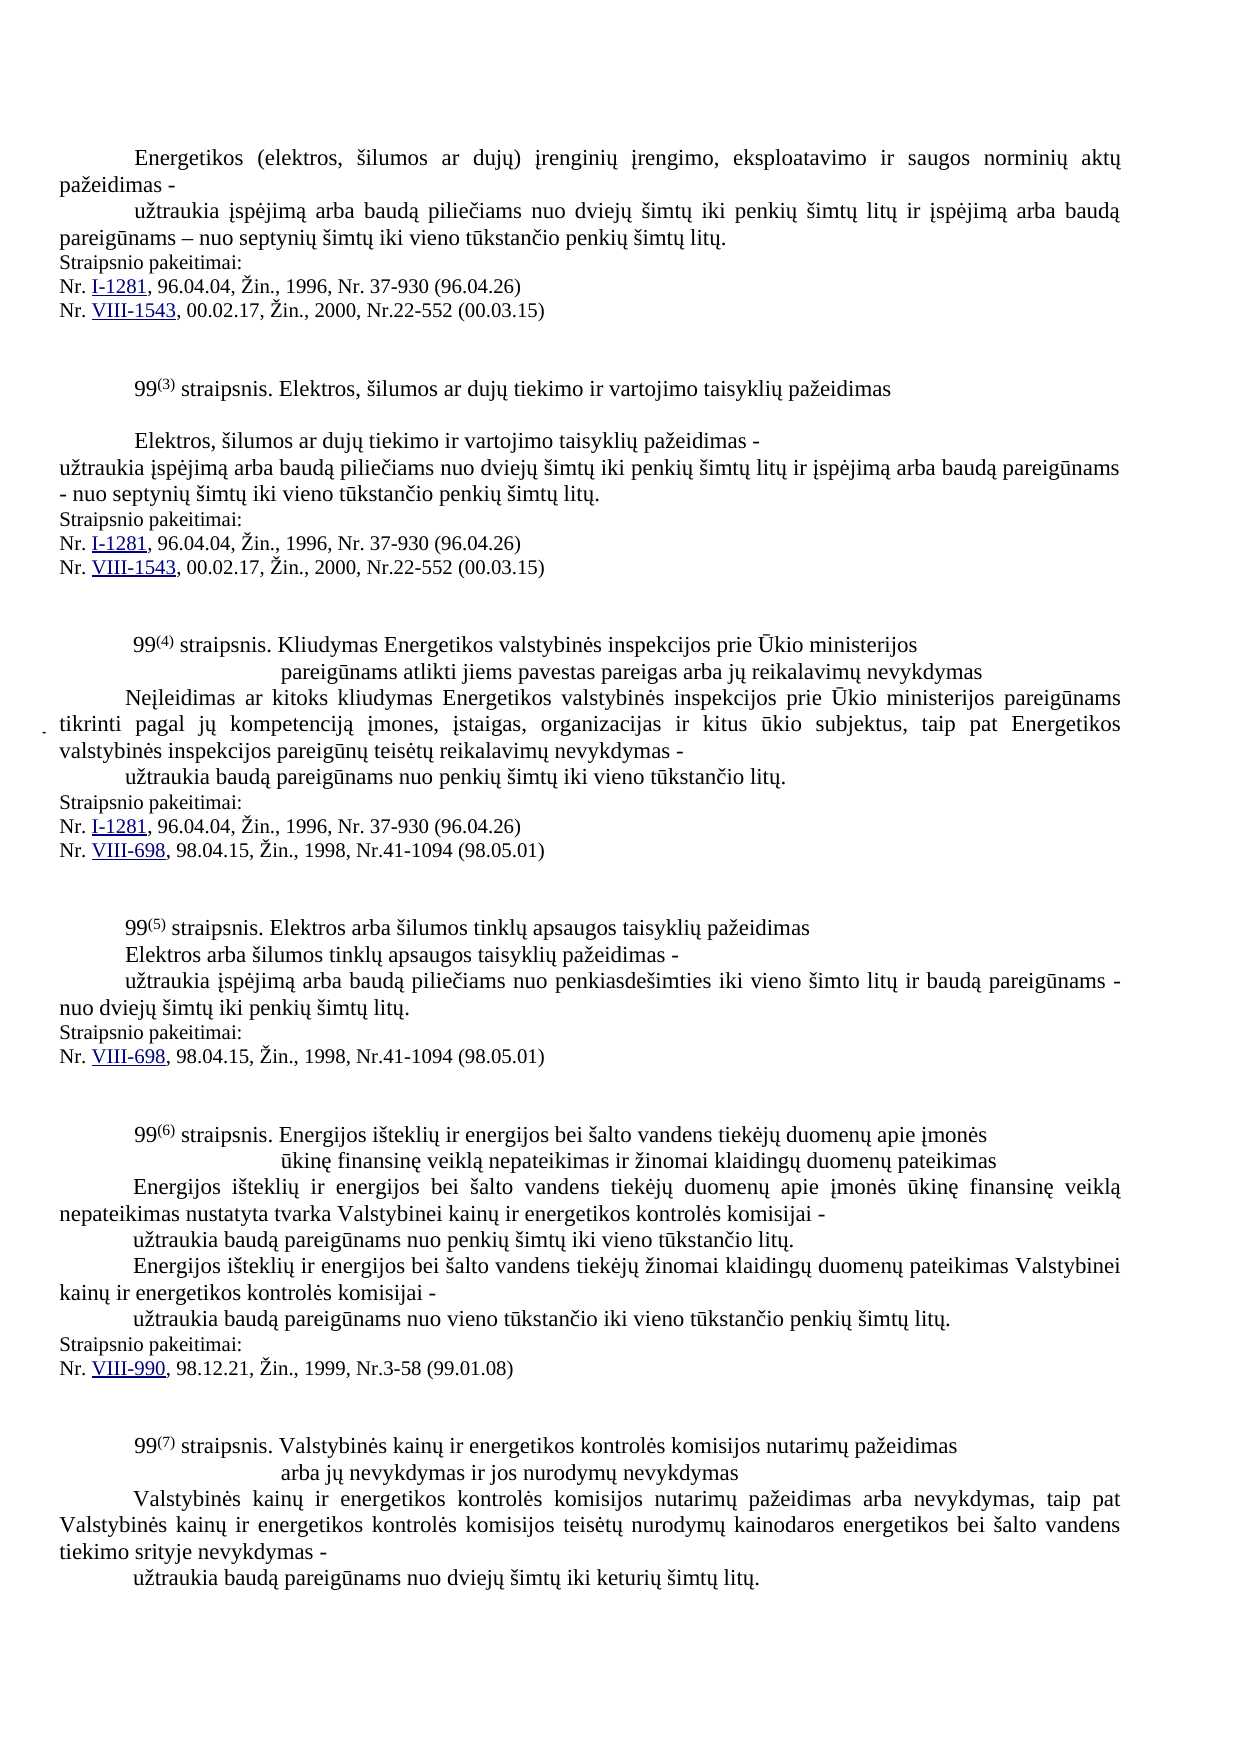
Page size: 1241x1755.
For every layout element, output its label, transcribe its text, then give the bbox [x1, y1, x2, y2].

text 99(5) straipsnis. Elektros arba šilumos tinklų apsaugos taisyklių pažeidimas [59, 914, 1122, 941]
text užtraukia įspėjimą arba baudą piliečiams nuo dviejų šimtų iki penkių šimtų litų ir įspėjimą arba baudą pareigūnams – nuo septynių šimtų iki vieno tūkstančio penkių šimtų litų. [59, 197, 1122, 250]
text užtraukia baudą pareigūnams nuo dviejų šimtų iki keturių šimtų litų. [59, 1564, 1122, 1591]
text užtraukia baudą pareigūnams nuo penkių šimtų iki vieno tūkstančio litų. [59, 763, 1122, 789]
text Nr. VIII-1543, 00.02.17, Žin., 2000, Nr.22-552 (00.03.15) [59, 555, 1122, 579]
text Nr. I-1281, 96.04.04, Žin., 1996, Nr. 37-930 (96.04.26) [59, 274, 1122, 298]
text Nr. VIII-1543, 00.02.17, Žin., 2000, Nr.22-552 (00.03.15) [59, 298, 1122, 322]
text pareigūnams atlikti jiems pavestas pareigas arba jų reikalavimų nevykdymas [281, 658, 1122, 684]
text užtraukia baudą pareigūnams nuo vieno tūkstančio iki vieno tūkstančio penkių šimtų litų. [59, 1305, 1122, 1332]
text užtraukia įspėjimą arba baudą piliečiams nuo penkiasdešimties iki vieno šimto litų ir baudą pareigūnams - nuo dviejų šimtų iki penkių šimtų litų. [59, 967, 1122, 1020]
text Nr. VIII-698, 98.04.15, Žin., 1998, Nr.41-1094 (98.05.01) [59, 1044, 1122, 1068]
text Nr. VIII-698, 98.04.15, Žin., 1998, Nr.41-1094 (98.05.01) [59, 838, 1122, 862]
text Energetikos (elektros, šilumos ar dujų) įrenginių įrengimo, eksploatavimo ir saugos norminių aktų pažeidimas - [59, 144, 1122, 197]
text 99(4) straipsnis. Kliudymas Energetikos valstybinės inspekcijos prie Ūkio ministerijos [133, 631, 1122, 658]
text 99(7) straipsnis. Valstybinės kainų ir energetikos kontrolės komisijos nutarimų pažeidimas [134, 1432, 1122, 1459]
text Nr. I-1281, 96.04.04, Žin., 1996, Nr. 37-930 (96.04.26) [59, 814, 1122, 838]
text Straipsnio pakeitimai: [59, 789, 1122, 814]
text Straipsnio pakeitimai: [59, 1332, 1122, 1356]
text Straipsnio pakeitimai: [59, 507, 1122, 531]
text Energijos išteklių ir energijos bei šalto vandens tiekėjų duomenų apie įmonės ūkinę finansinę veiklą nepateikimas nustatyta tvarka Valstybinei kainų ir energetikos kontrolės komisijai - [59, 1173, 1122, 1226]
text užtraukia baudą pareigūnams nuo penkių šimtų iki vieno tūkstančio litų. [59, 1226, 1122, 1252]
text Straipsnio pakeitimai: [59, 250, 1122, 274]
text užtraukia įspėjimą arba baudą piliečiams nuo dviejų šimtų iki penkių šimtų litų ir įspėjimą arba baudą pareigūnams - nuo septynių šimtų iki vieno tūkstančio penkių šimtų litų. [59, 454, 1122, 507]
text ūkinę finansinę veiklą nepateikimas ir žinomai klaidingų duomenų pateikimas [281, 1147, 1122, 1173]
text Valstybinės kainų ir energetikos kontrolės komisijos nutarimų pažeidimas arba nevykdymas, taip pat Valstybinės kainų ir energetikos kontrolės komisijos teisėtų nurodymų kainodaros energetikos bei šalto vandens tiekimo srityje nevykdymas - [59, 1485, 1122, 1564]
text 99(6) straipsnis. Energijos išteklių ir energijos bei šalto vandens tiekėjų duomenų apie įmonės [134, 1121, 1122, 1147]
text Nr. VIII-990, 98.12.21, Žin., 1999, Nr.3-58 (99.01.08) [59, 1356, 1122, 1380]
text Nr. I-1281, 96.04.04, Žin., 1996, Nr. 37-930 (96.04.26) [59, 531, 1122, 555]
text Straipsnio pakeitimai: [59, 1020, 1122, 1044]
text arba jų nevykdymas ir jos nurodymų nevykdymas [281, 1459, 1122, 1485]
text 99(3) straipsnis. Elektros, šilumos ar dujų tiekimo ir vartojimo taisyklių pažeidimas [134, 375, 1122, 401]
text Elektros, šilumos ar dujų tiekimo ir vartojimo taisyklių pažeidimas - [59, 427, 1122, 454]
text Elektros arba šilumos tinklų apsaugos taisyklių pažeidimas - [59, 941, 1122, 967]
text Neįleidimas ar kitoks kliudymas Energetikos valstybinės inspekcijos prie Ūkio ministerijos pareigūnams tikrinti pagal jų kompetenciją įmones, įstaigas, organizacijas ir kitus ūkio subjektus, taip pat Energetikos valstybinės inspekcijos pareigūnų teisėtų reikalavimų nevykdymas - [59, 684, 1122, 763]
text Energijos išteklių ir energijos bei šalto vandens tiekėjų žinomai klaidingų duomenų pateikimas Valstybinei kainų ir energetikos kontrolės komisijai - [59, 1252, 1122, 1305]
